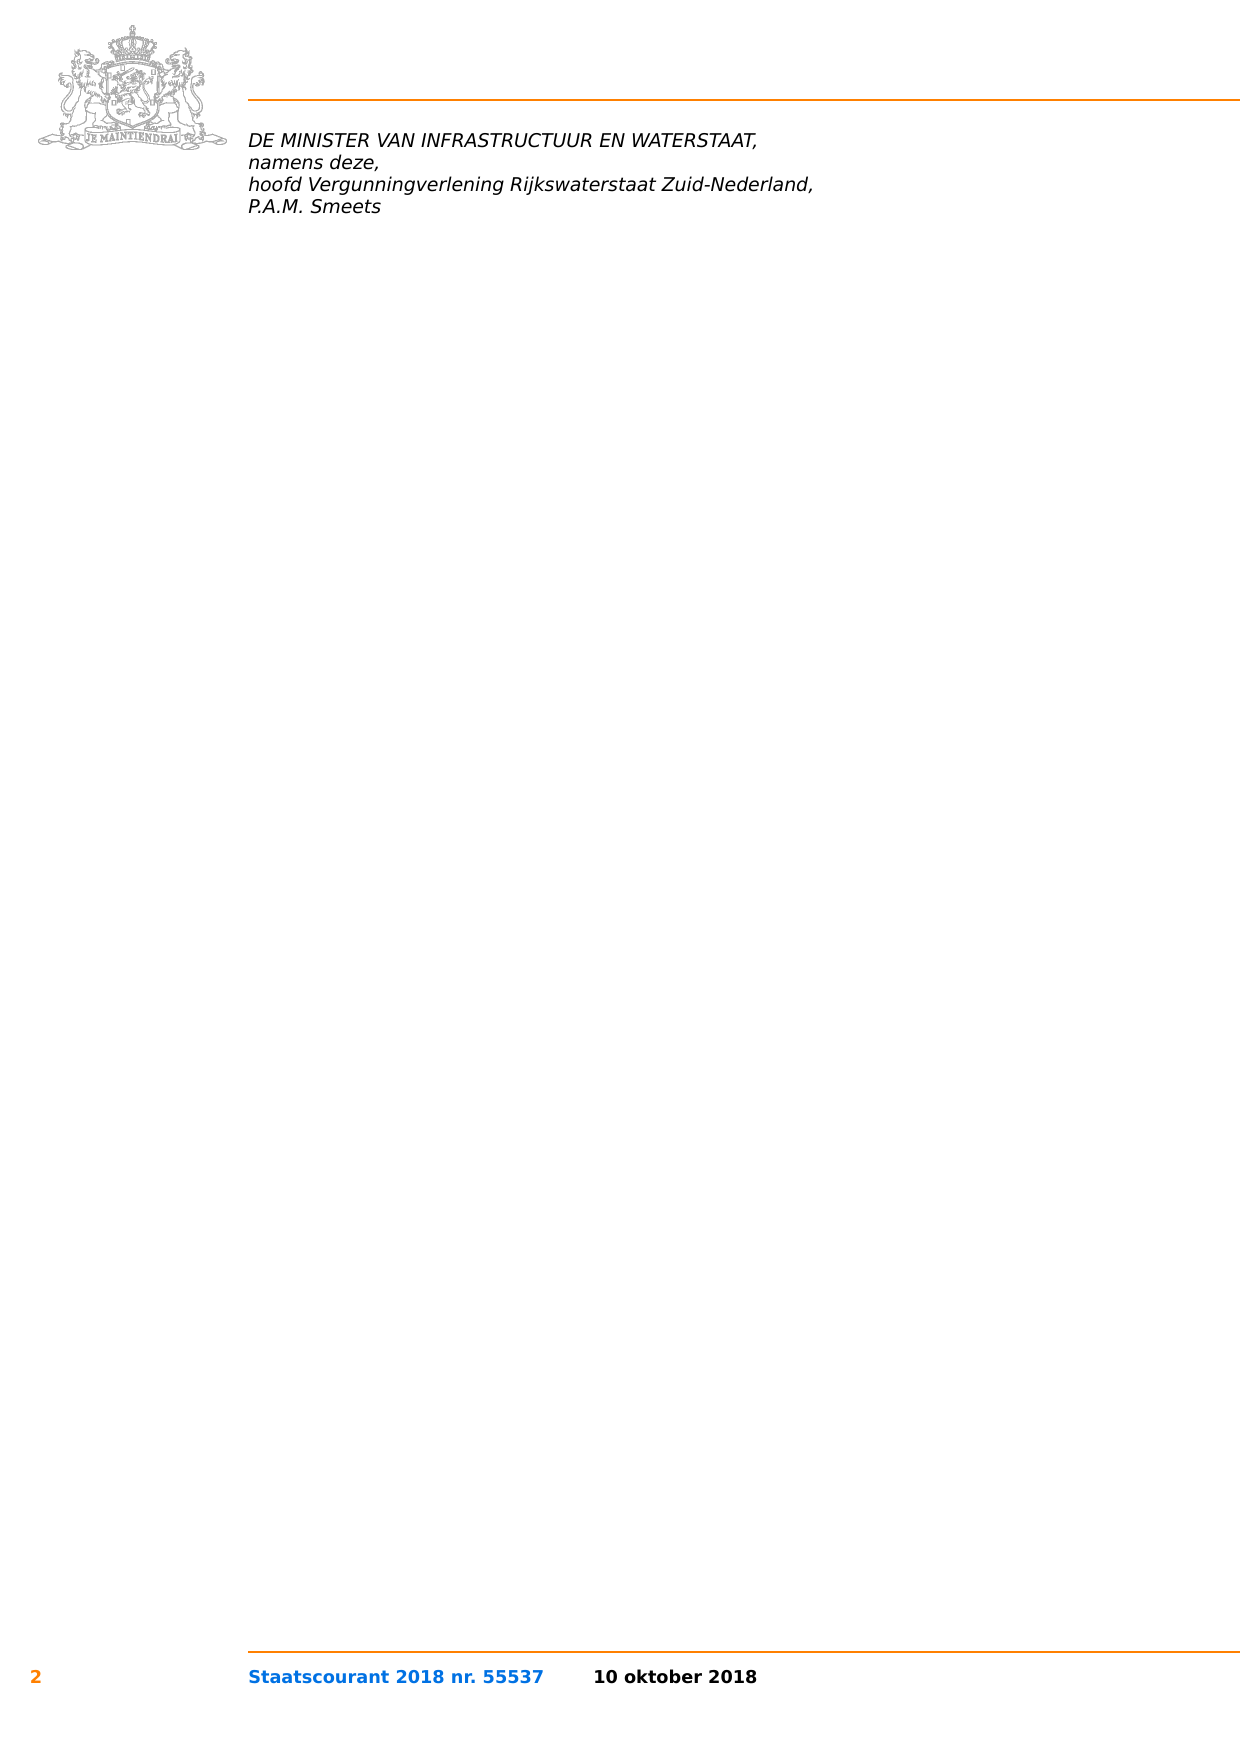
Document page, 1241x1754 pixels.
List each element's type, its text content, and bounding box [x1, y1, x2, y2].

picture [38, 25, 227, 150]
text DE MINISTER VAN INFRASTRUCTUUR EN WATERSTAAT, namens deze, hoofd Vergunningverlening Rijkswaterstaat Zuid-Nederland, P.A.M. Smeets [248, 130, 1163, 218]
